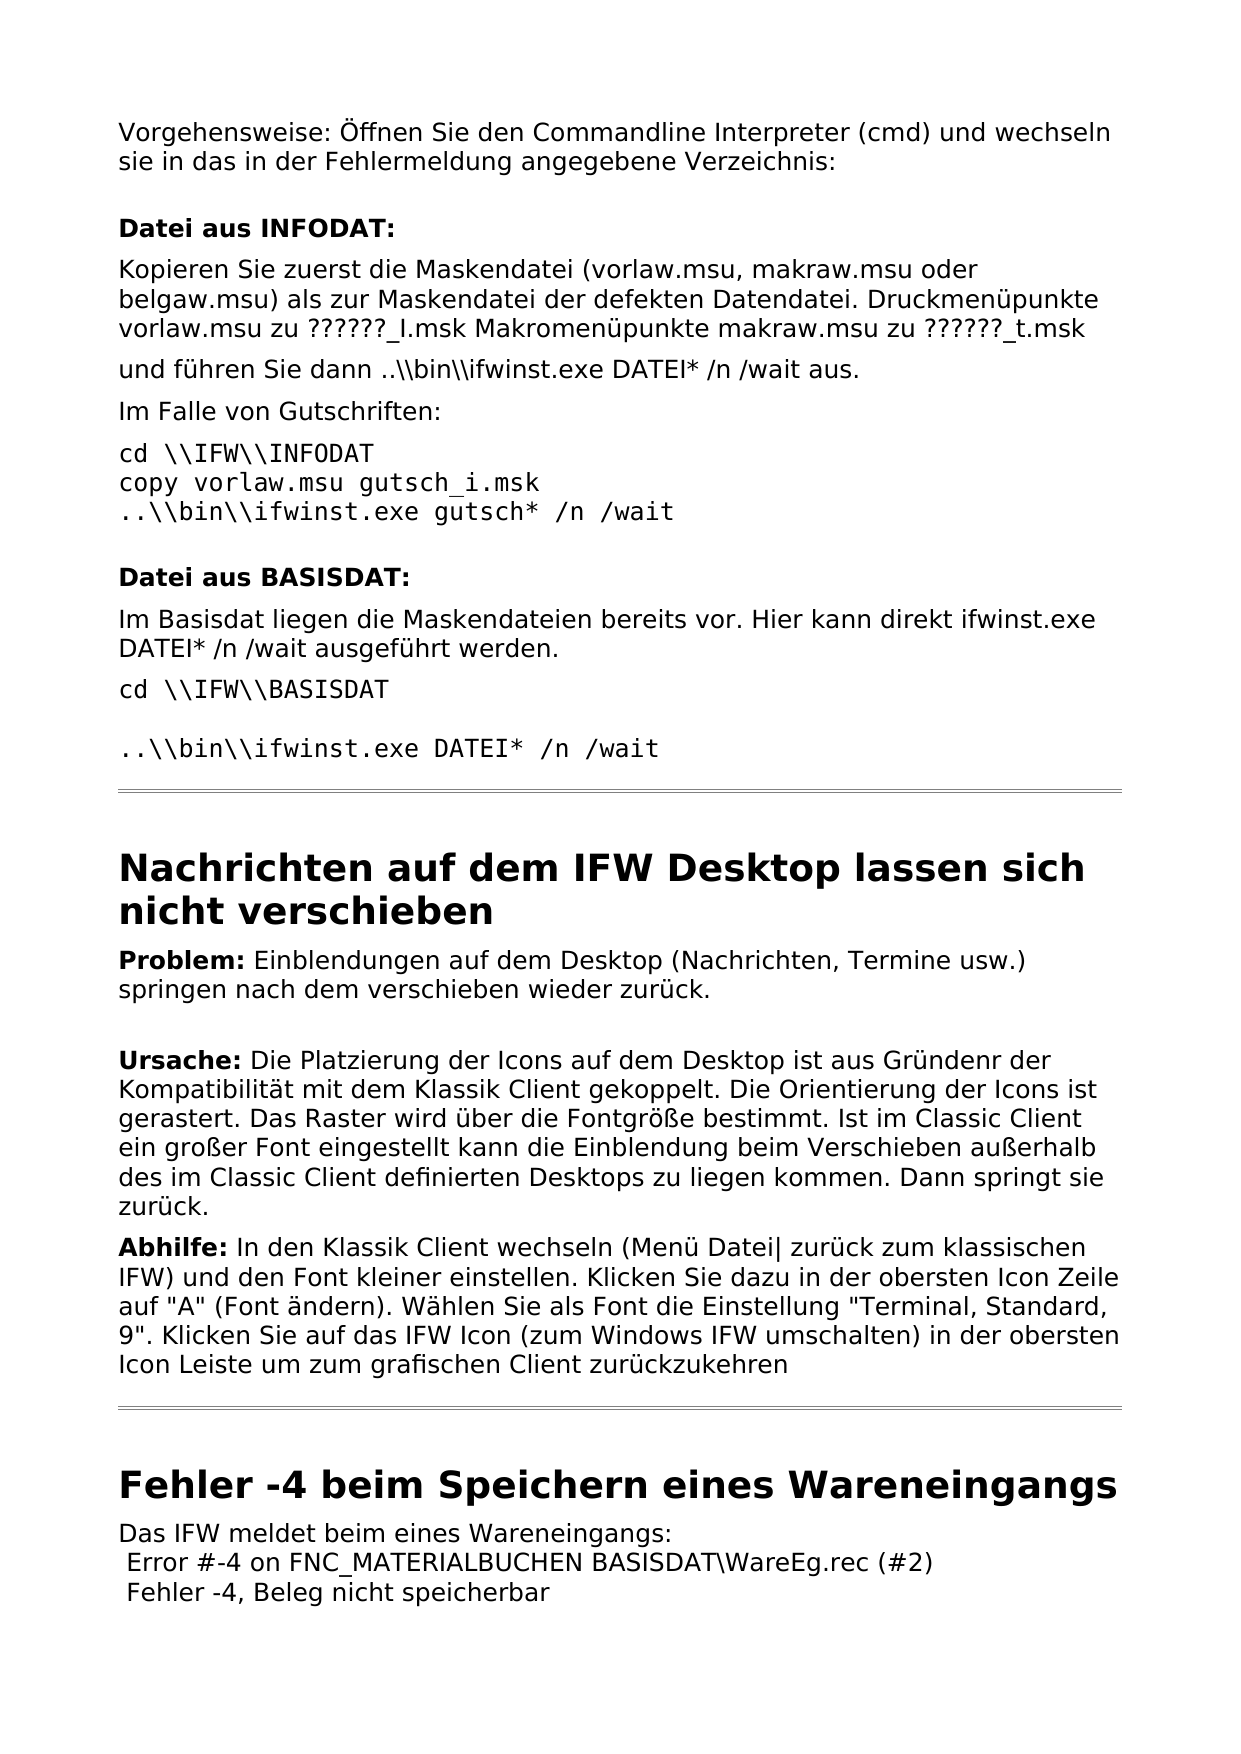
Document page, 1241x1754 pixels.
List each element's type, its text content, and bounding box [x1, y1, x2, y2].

text Ursache: Die Platzierung der Icons auf dem Desktop ist aus Gründenr der Kompatibilität mit dem Klassik Client gekoppelt. Die Orientierung der Icons ist gerastert. Das Raster wird über die Fontgröße bestimmt. Ist im Classic Client ein großer Font eingestellt kann die Einblendung beim Verschieben außerhalb des im Classic Client definierten Desktops zu liegen kommen. Dann springt sie zurück. [118, 1046, 1122, 1221]
subtitle Nachrichten auf dem IFW Desktop lassen sich nicht verschieben [118, 846, 1122, 934]
text cd \\IFW\\BASISDAT ..\\bin\\ifwinst.exe DATEI* /n /wait [118, 676, 1122, 763]
text Im Falle von Gutschriften: [118, 397, 1122, 426]
text Abhilfe: In den Klassik Client wechseln (Menü Datei| zurück zum klassischen IFW) und den Font kleiner einstellen. Klicken Sie dazu in der obersten Icon Zeile auf "A" (Font ändern). Wählen Sie als Font die Einstellung "Terminal, Standard, 9". Klicken Sie auf das IFW Icon (zum Windows IFW umschalten) in der obersten Icon Leiste um zum grafischen Client zurückzukehren [118, 1234, 1122, 1379]
text cd \\IFW\\INFODAT copy vorlaw.msu gutsch_i.msk ..\\bin\\ifwinst.exe gutsch* /n /wait [118, 439, 1122, 526]
text Kopieren Sie zuerst die Maskendatei (vorlaw.msu, makraw.msu oder belgaw.msu) als zur Maskendatei der defekten Datendatei. Druckmenüpunkte vorlaw.msu zu ??????_I.msk Makromenüpunkte makraw.msu zu ??????_t.msk [118, 256, 1122, 343]
subtitle Datei aus INFODAT: [118, 214, 1122, 243]
text Das IFW meldet beim eines Wareneingangs: Error #-4 on FNC_MATERIALBUCHEN BASISDAT\WareEg.rec (#2) Fehler -4, Beleg nicht speicherbar [118, 1519, 1122, 1607]
subtitle Datei aus BASISDAT: [118, 563, 1122, 592]
text Vorgehensweise: Öffnen Sie den Commandline Interpreter (cmd) und wechseln sie in das in der Fehlermeldung angegebene Verzeichnis: [118, 118, 1122, 176]
subtitle Fehler -4 beim Speichern eines Wareneingangs [118, 1463, 1122, 1507]
text Problem: Einblendungen auf dem Desktop (Nachrichten, Termine usw.) springen nach dem verschieben wieder zurück. [118, 946, 1122, 1034]
text Im Basisdat liegen die Maskendateien bereits vor. Hier kann direkt ifwinst.exe DATEI* /n /wait ausgeführt werden. [118, 605, 1122, 663]
text und führen Sie dann ..\\bin\\ifwinst.exe DATEI* /n /wait aus. [118, 356, 1122, 385]
